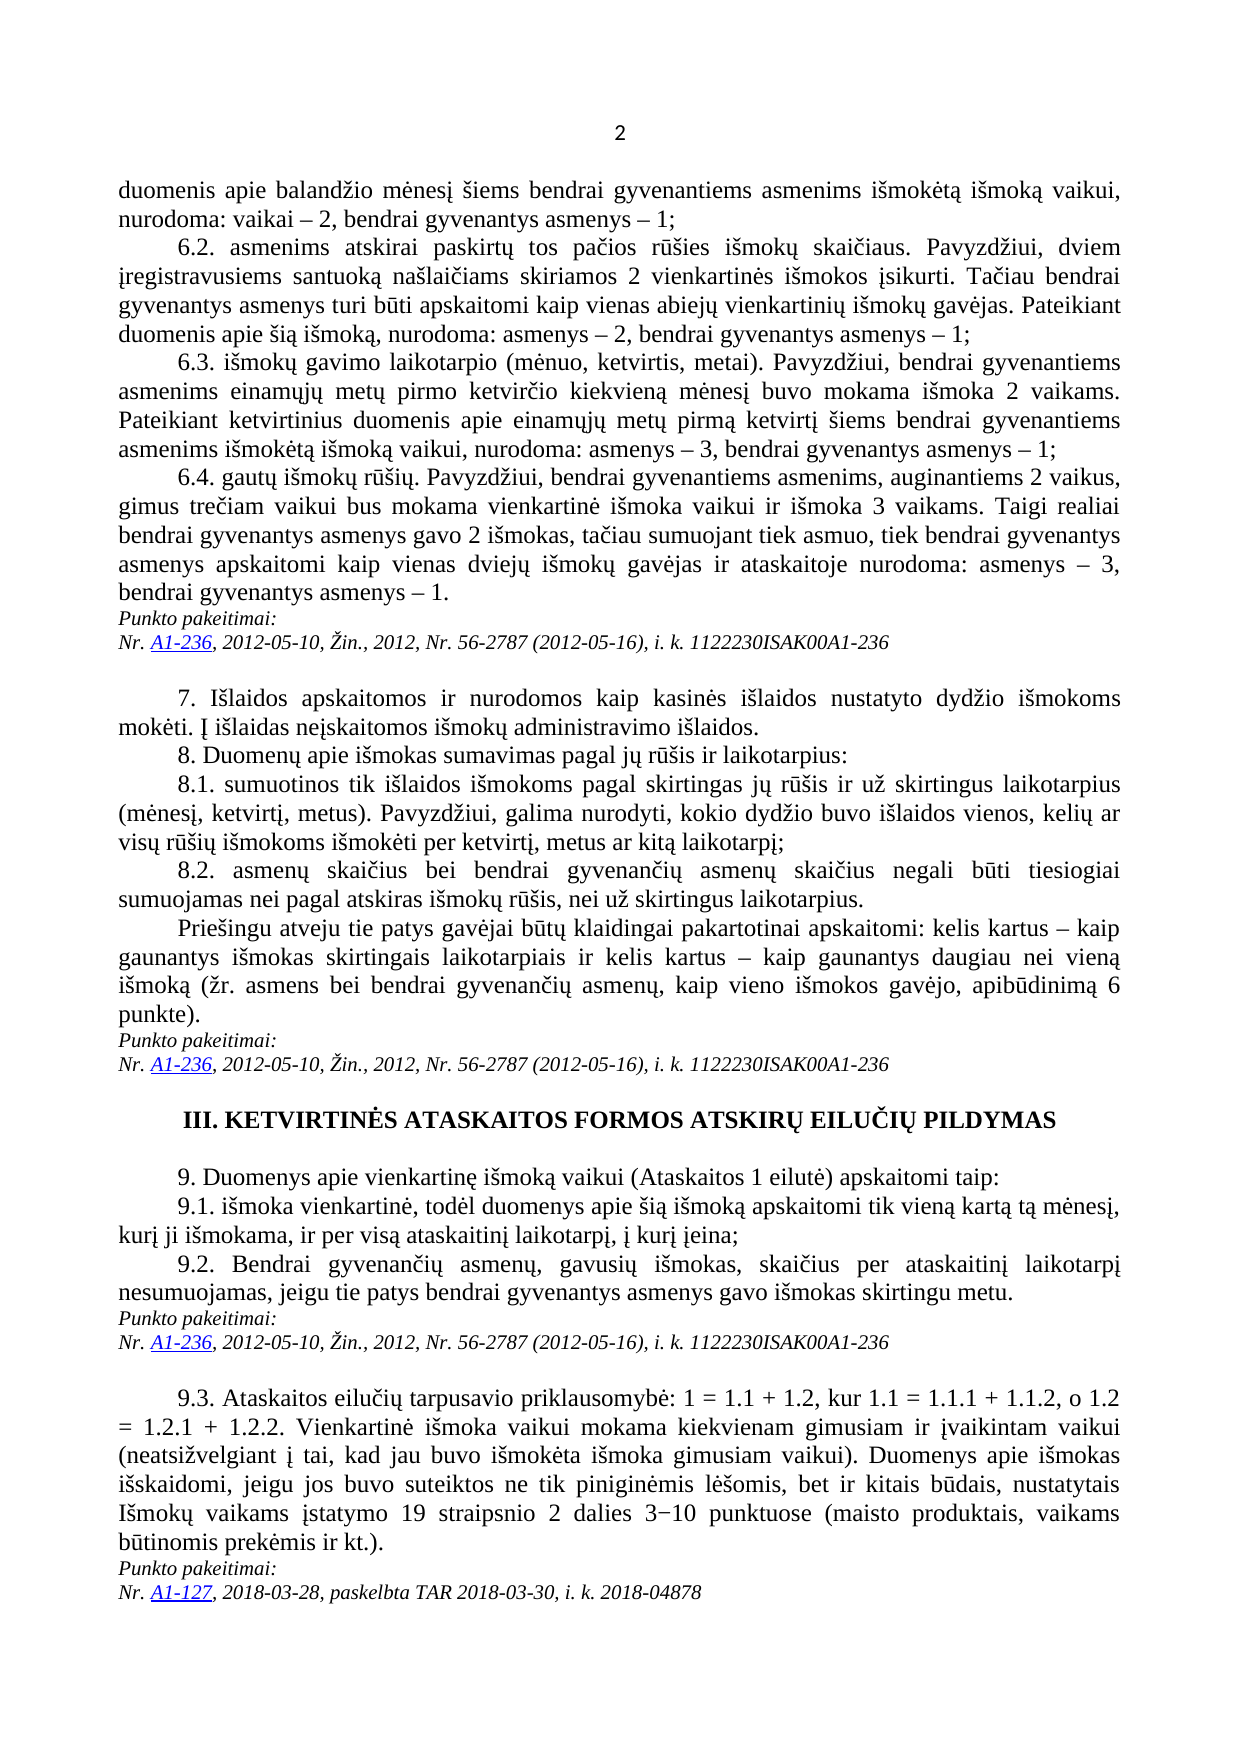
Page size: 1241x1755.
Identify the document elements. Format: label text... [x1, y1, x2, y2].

text 6.2. asmenims atskirai paskirtų tos pačios rūšies išmokų skaičiaus. Pavyzdžiui, dviem įregistravusiems santuoką našlaičiams skiriamos 2 vienkartinės išmokos įsikurti. Tačiau bendrai gyvenantys asmenys turi būti apskaitomi kaip vienas abiejų vienkartinių išmokų gavėjas. Pateikiant duomenis apie šią išmoką, nurodoma: asmenys – 2, bendrai gyvenantys asmenys – 1; [118, 232, 1122, 347]
text Punkto pakeitimai: [118, 1306, 1122, 1330]
text 8.1. sumuotinos tik išlaidos išmokoms pagal skirtingas jų rūšis ir už skirtingus laikotarpius (mėnesį, ketvirtį, metus). Pavyzdžiui, galima nurodyti, kokio dydžio buvo išlaidos vienos, kelių ar visų rūšių išmokoms išmokėti per ketvirtį, metus ar kitą laikotarpį; [118, 769, 1122, 856]
text duomenis apie balandžio mėnesį šiems bendrai gyvenantiems asmenims išmokėtą išmoką vaikui, nurodoma: vaikai – 2, bendrai gyvenantys asmenys – 1; [118, 175, 1122, 232]
text Priešingu atveju tie patys gavėjai būtų klaidingai pakartotinai apskaitomi: kelis kartus – kaip gaunantys išmokas skirtingais laikotarpiais ir kelis kartus – kaip gaunantys daugiau nei vieną išmoką (žr. asmens bei bendrai gyvenančių asmenų, kaip vieno išmokos gavėjo, apibūdinimą 6 punkte). [118, 913, 1122, 1028]
text 7. Išlaidos apskaitomos ir nurodomos kaip kasinės išlaidos nustatyto dydžio išmokoms mokėti. Į išlaidas neįskaitomos išmokų administravimo išlaidos. [118, 683, 1122, 741]
text Punkto pakeitimai: [118, 1028, 1122, 1052]
text 9.3. Ataskaitos eilučių tarpusavio priklausomybė: 1 = 1.1 + 1.2, kur 1.1 = 1.1.1 + 1.1.2, o 1.2 = 1.2.1 + 1.2.2. Vienkartinė išmoka vaikui mokama kiekvienam gimusiam ir įvaikintam vaikui (neatsižvelgiant į tai, kad jau buvo išmokėta išmoka gimusiam vaikui). Duomenys apie išmokas išskaidomi, jeigu jos buvo suteiktos ne tik piniginėmis lėšomis, bet ir kitais būdais, nustatytais Išmokų vaikams įstatymo 19 straipsnio 2 dalies 3−10 punktuose (maisto produktais, vaikams būtinomis prekėmis ir kt.). [118, 1383, 1122, 1556]
text Nr. A1-236, 2012-05-10, Žin., 2012, Nr. 56-2787 (2012-05-16), i. k. 1122230ISAK00A1-236 [118, 630, 1122, 654]
text Nr. A1-236, 2012-05-10, Žin., 2012, Nr. 56-2787 (2012-05-16), i. k. 1122230ISAK00A1-236 [118, 1052, 1122, 1076]
text 9.2. Bendrai gyvenančių asmenų, gavusių išmokas, skaičius per ataskaitinį laikotarpį nesumuojamas, jeigu tie patys bendrai gyvenantys asmenys gavo išmokas skirtingu metu. [118, 1249, 1122, 1306]
text Punkto pakeitimai: [118, 1556, 1122, 1579]
text 8. Duomenų apie išmokas sumavimas pagal jų rūšis ir laikotarpius: [118, 741, 1122, 769]
text Nr. A1-236, 2012-05-10, Žin., 2012, Nr. 56-2787 (2012-05-16), i. k. 1122230ISAK00A1-236 [118, 1330, 1122, 1354]
text 9. Duomenys apie vienkartinę išmoką vaikui (Ataskaitos 1 eilutė) apskaitomi taip: [118, 1162, 1122, 1191]
text 8.2. asmenų skaičius bei bendrai gyvenančių asmenų skaičius negali būti tiesiogiai sumuojamas nei pagal atskiras išmokų rūšis, nei už skirtingus laikotarpius. [118, 856, 1122, 913]
text 9.1. išmoka vienkartinė, todėl duomenys apie šią išmoką apskaitomi tik vieną kartą tą mėnesį, kurį ji išmokama, ir per visą ataskaitinį laikotarpį, į kurį įeina; [118, 1191, 1122, 1249]
text Punkto pakeitimai: [118, 606, 1122, 630]
text Nr. A1-127, 2018-03-28, paskelbta TAR 2018-03-30, i. k. 2018-04878 [118, 1579, 1122, 1604]
text III. KETVIRTINĖS ATASKAITOS FORMOS ATSKIRŲ EILUČIŲ PILDYMAS [118, 1105, 1122, 1134]
text 6.3. išmokų gavimo laikotarpio (mėnuo, ketvirtis, metai). Pavyzdžiui, bendrai gyvenantiems asmenims einamųjų metų pirmo ketvirčio kiekvieną mėnesį buvo mokama išmoka 2 vaikams. Pateikiant ketvirtinius duomenis apie einamųjų metų pirmą ketvirtį šiems bendrai gyvenantiems asmenims išmokėtą išmoką vaikui, nurodoma: asmenys – 3, bendrai gyvenantys asmenys – 1; [118, 347, 1122, 462]
text 6.4. gautų išmokų rūšių. Pavyzdžiui, bendrai gyvenantiems asmenims, auginantiems 2 vaikus, gimus trečiam vaikui bus mokama vienkartinė išmoka vaikui ir išmoka 3 vaikams. Taigi realiai bendrai gyvenantys asmenys gavo 2 išmokas, tačiau sumuojant tiek asmuo, tiek bendrai gyvenantys asmenys apskaitomi kaip vienas dviejų išmokų gavėjas ir ataskaitoje nurodoma: asmenys – 3, bendrai gyvenantys asmenys – 1. [118, 462, 1122, 606]
